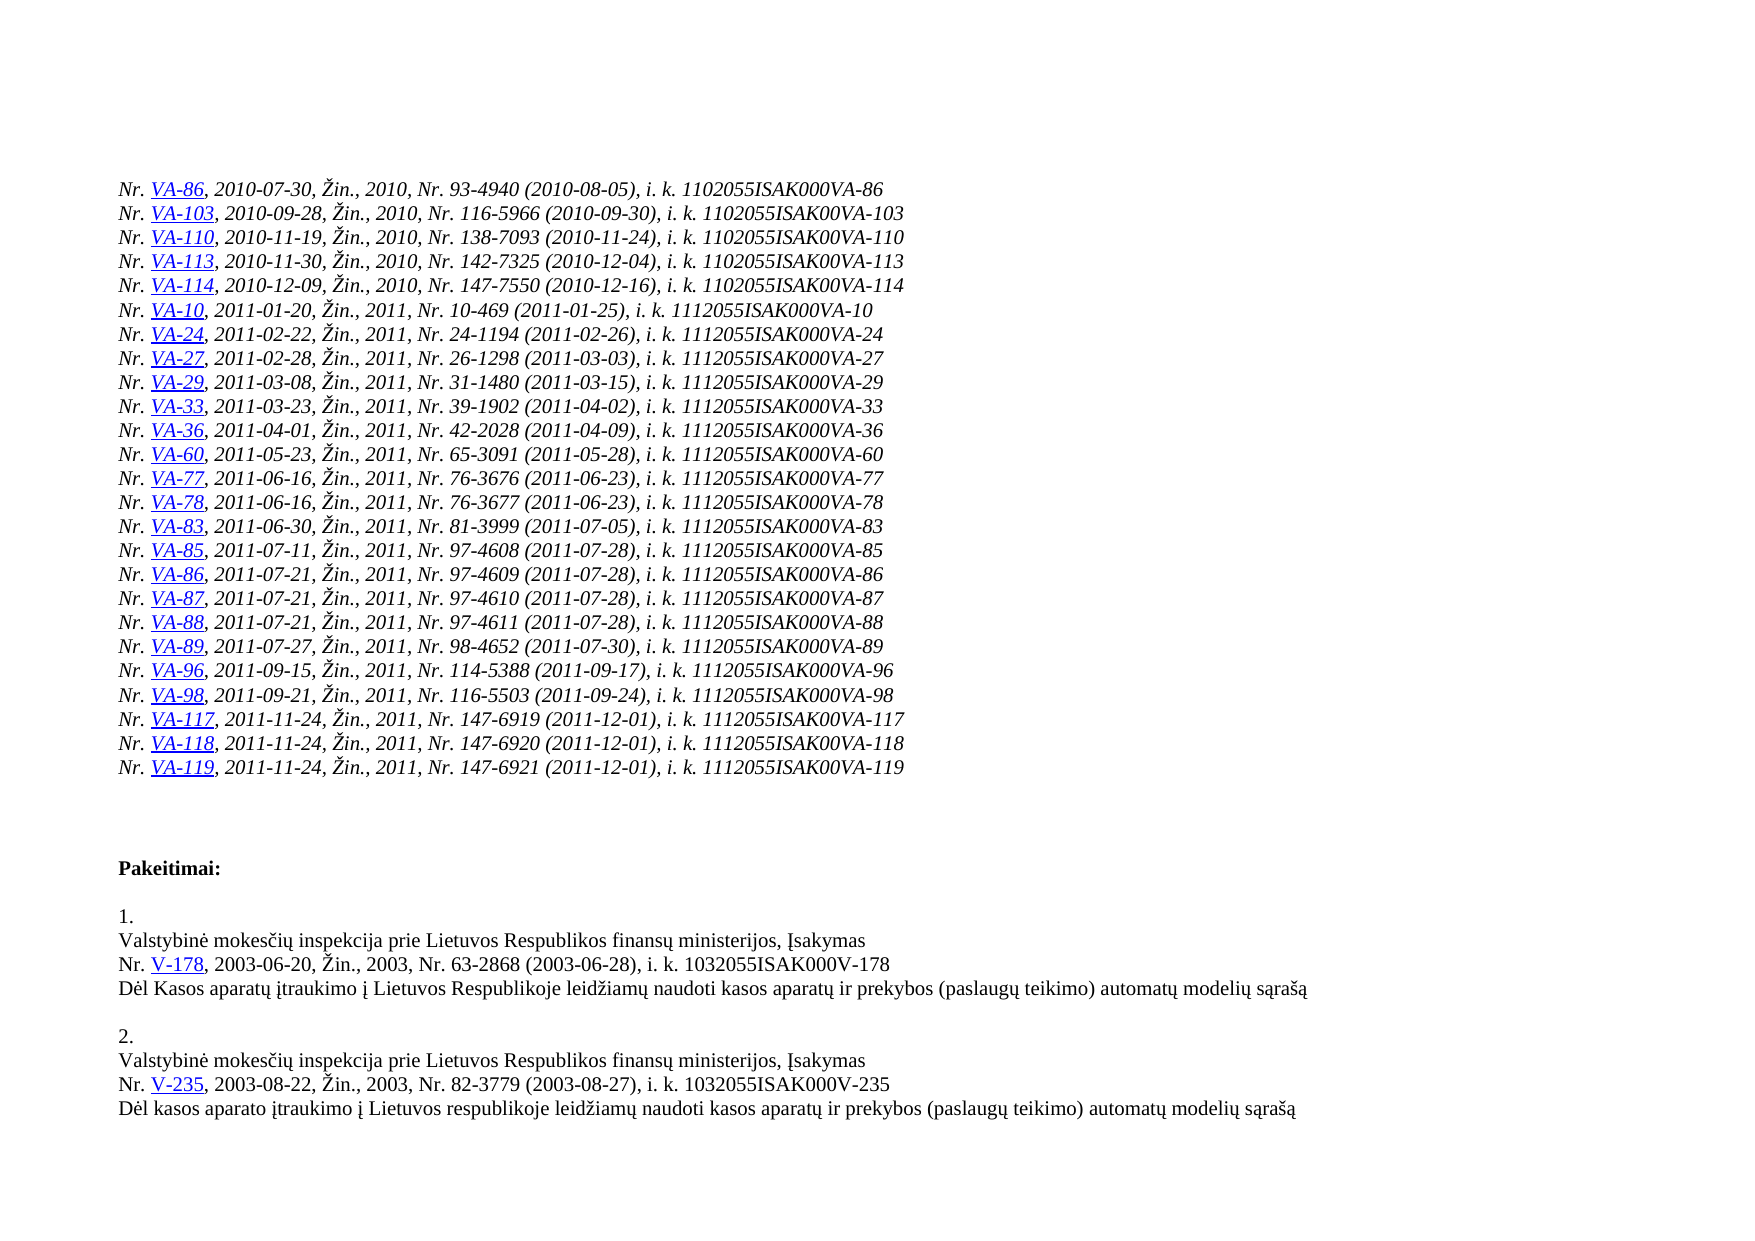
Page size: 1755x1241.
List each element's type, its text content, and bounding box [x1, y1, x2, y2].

text Valstybinė mokesčių inspekcija prie Lietuvos Respublikos finansų ministerijos, Įsakymas [118, 928, 1636, 952]
text Nr. VA-113, 2010-11-30, Žin., 2010, Nr. 142-7325 (2010-12-04), i. k. 1102055ISAK00VA-113 [118, 249, 1636, 273]
text Nr. VA-103, 2010-09-28, Žin., 2010, Nr. 116-5966 (2010-09-30), i. k. 1102055ISAK00VA-103 [118, 201, 1636, 225]
text 1. [118, 904, 1636, 928]
text 2. [118, 1024, 1636, 1048]
text Nr. VA-118, 2011-11-24, Žin., 2011, Nr. 147-6920 (2011-12-01), i. k. 1112055ISAK00VA-118 [118, 731, 1636, 755]
text Nr. VA-29, 2011-03-08, Žin., 2011, Nr. 31-1480 (2011-03-15), i. k. 1112055ISAK000VA-29 [118, 370, 1636, 394]
text Nr. VA-86, 2011-07-21, Žin., 2011, Nr. 97-4609 (2011-07-28), i. k. 1112055ISAK000VA-86 [118, 562, 1636, 586]
text Nr. VA-88, 2011-07-21, Žin., 2011, Nr. 97-4611 (2011-07-28), i. k. 1112055ISAK000VA-88 [118, 610, 1636, 634]
text Nr. VA-87, 2011-07-21, Žin., 2011, Nr. 97-4610 (2011-07-28), i. k. 1112055ISAK000VA-87 [118, 586, 1636, 610]
text Pakeitimai: [118, 856, 1636, 880]
text Dėl kasos aparato įtraukimo į Lietuvos respublikoje leidžiamų naudoti kasos aparatų ir prekybos (paslaugų teikimo) automatų modelių sąrašą [118, 1096, 1636, 1120]
text Nr. VA-119, 2011-11-24, Žin., 2011, Nr. 147-6921 (2011-12-01), i. k. 1112055ISAK00VA-119 [118, 755, 1636, 779]
text Nr. V-178, 2003-06-20, Žin., 2003, Nr. 63-2868 (2003-06-28), i. k. 1032055ISAK000V-178 [118, 952, 1636, 976]
text Nr. VA-117, 2011-11-24, Žin., 2011, Nr. 147-6919 (2011-12-01), i. k. 1112055ISAK00VA-117 [118, 707, 1636, 731]
text Nr. VA-33, 2011-03-23, Žin., 2011, Nr. 39-1902 (2011-04-02), i. k. 1112055ISAK000VA-33 [118, 394, 1636, 418]
text Nr. VA-36, 2011-04-01, Žin., 2011, Nr. 42-2028 (2011-04-09), i. k. 1112055ISAK000VA-36 [118, 418, 1636, 442]
text Nr. VA-85, 2011-07-11, Žin., 2011, Nr. 97-4608 (2011-07-28), i. k. 1112055ISAK000VA-85 [118, 538, 1636, 562]
text Nr. VA-10, 2011-01-20, Žin., 2011, Nr. 10-469 (2011-01-25), i. k. 1112055ISAK000VA-10 [118, 297, 1636, 322]
text Nr. VA-60, 2011-05-23, Žin., 2011, Nr. 65-3091 (2011-05-28), i. k. 1112055ISAK000VA-60 [118, 442, 1636, 466]
text Nr. VA-27, 2011-02-28, Žin., 2011, Nr. 26-1298 (2011-03-03), i. k. 1112055ISAK000VA-27 [118, 346, 1636, 370]
text Nr. VA-96, 2011-09-15, Žin., 2011, Nr. 114-5388 (2011-09-17), i. k. 1112055ISAK000VA-96 [118, 658, 1636, 682]
text Nr. VA-78, 2011-06-16, Žin., 2011, Nr. 76-3677 (2011-06-23), i. k. 1112055ISAK000VA-78 [118, 490, 1636, 514]
text Nr. VA-89, 2011-07-27, Žin., 2011, Nr. 98-4652 (2011-07-30), i. k. 1112055ISAK000VA-89 [118, 634, 1636, 658]
text Nr. VA-98, 2011-09-21, Žin., 2011, Nr. 116-5503 (2011-09-24), i. k. 1112055ISAK000VA-98 [118, 682, 1636, 707]
text Nr. VA-110, 2010-11-19, Žin., 2010, Nr. 138-7093 (2010-11-24), i. k. 1102055ISAK00VA-110 [118, 225, 1636, 249]
text Nr. VA-24, 2011-02-22, Žin., 2011, Nr. 24-1194 (2011-02-26), i. k. 1112055ISAK000VA-24 [118, 322, 1636, 346]
text Dėl Kasos aparatų įtraukimo į Lietuvos Respublikoje leidžiamų naudoti kasos aparatų ir prekybos (paslaugų teikimo) automatų modelių sąrašą [118, 976, 1636, 1000]
text Nr. VA-77, 2011-06-16, Žin., 2011, Nr. 76-3676 (2011-06-23), i. k. 1112055ISAK000VA-77 [118, 466, 1636, 490]
text Nr. VA-86, 2010-07-30, Žin., 2010, Nr. 93-4940 (2010-08-05), i. k. 1102055ISAK000VA-86 [118, 177, 1636, 201]
text Nr. VA-83, 2011-06-30, Žin., 2011, Nr. 81-3999 (2011-07-05), i. k. 1112055ISAK000VA-83 [118, 514, 1636, 538]
text Nr. V-235, 2003-08-22, Žin., 2003, Nr. 82-3779 (2003-08-27), i. k. 1032055ISAK000V-235 [118, 1072, 1636, 1096]
text Nr. VA-114, 2010-12-09, Žin., 2010, Nr. 147-7550 (2010-12-16), i. k. 1102055ISAK00VA-114 [118, 273, 1636, 297]
text Valstybinė mokesčių inspekcija prie Lietuvos Respublikos finansų ministerijos, Įsakymas [118, 1048, 1636, 1072]
